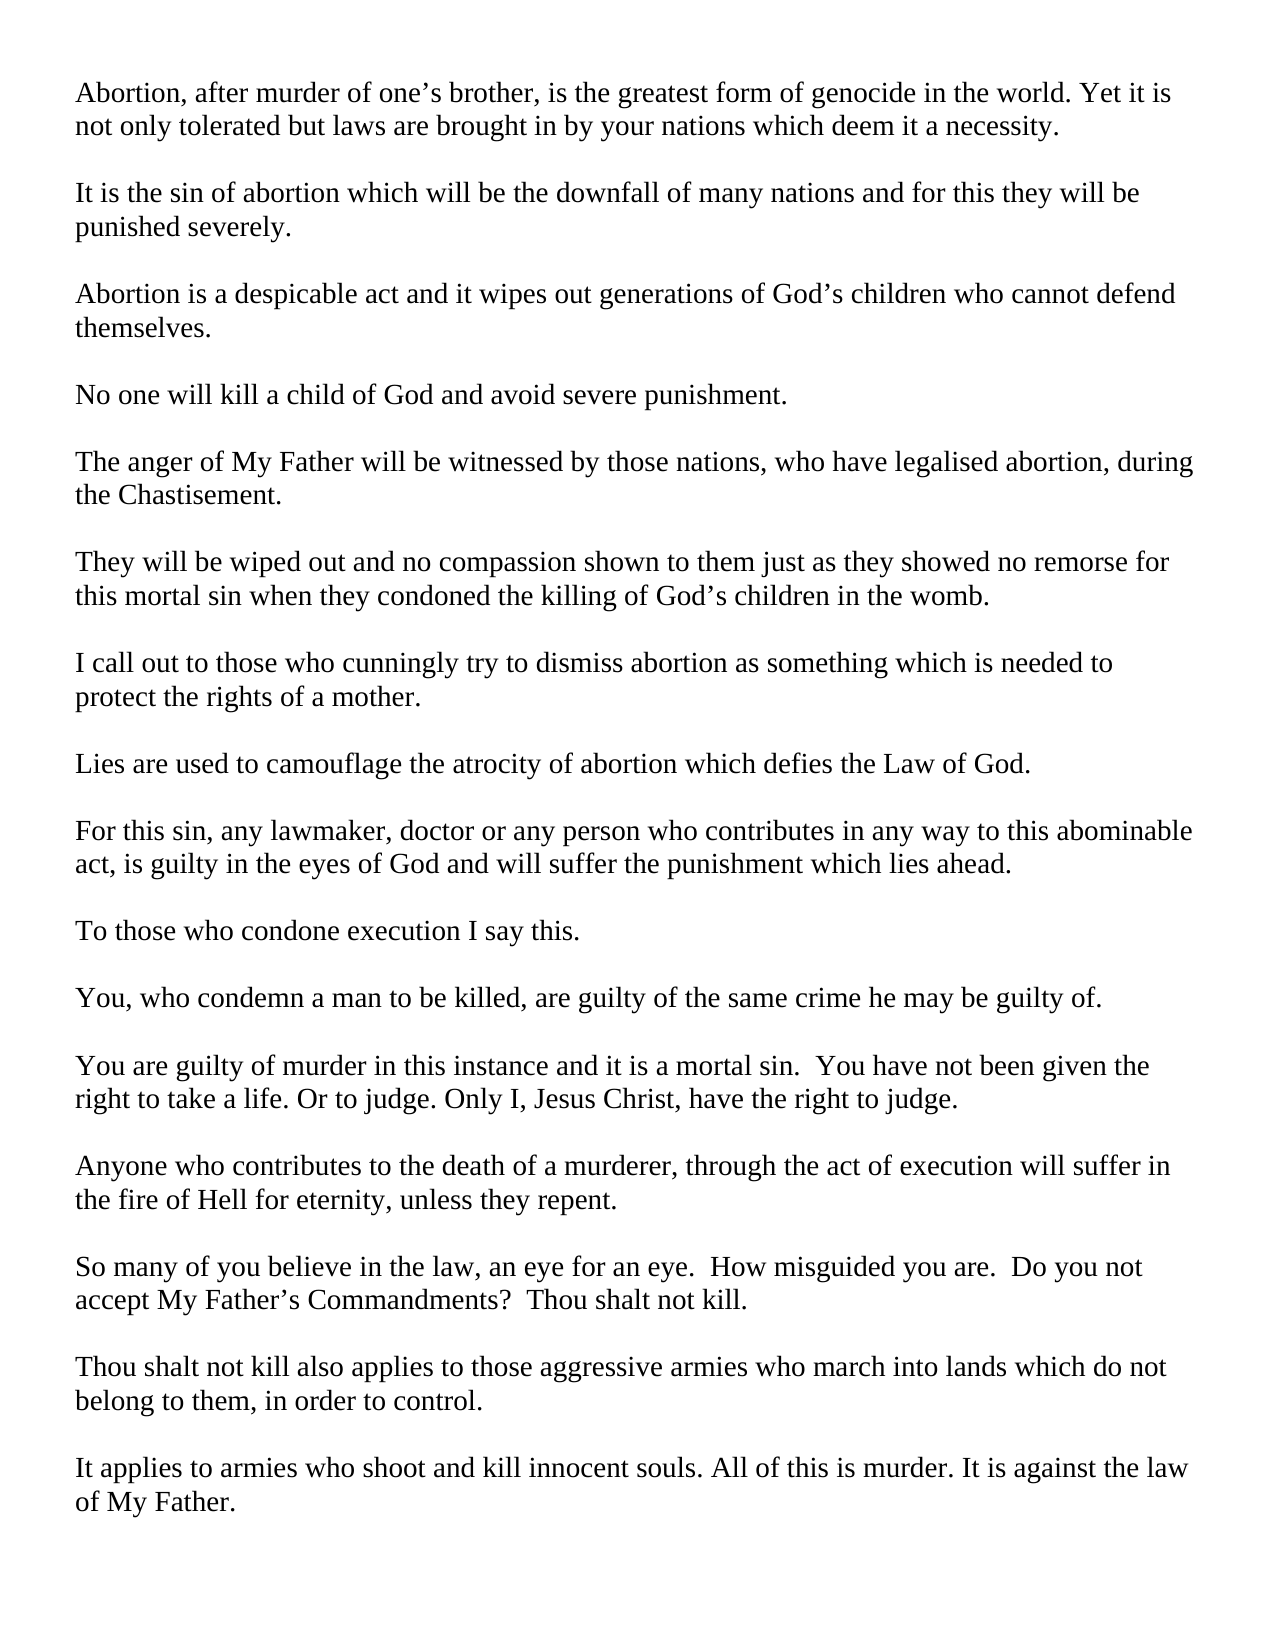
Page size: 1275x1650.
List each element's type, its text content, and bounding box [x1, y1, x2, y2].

text Abortion is a despicable act and it wipes out generations of God’s children who cannot defend themselves. [75, 276, 1200, 343]
text So many of you believe in the law, an eye for an eye. How misguided you are. Do you not accept My Father’s Commandments? Thou shalt not kill. [75, 1249, 1200, 1316]
text The anger of My Father will be witnessed by those nations, who have legalised abortion, during the Chastisement. [75, 444, 1200, 511]
text To those who condone execution I say this. [75, 913, 1200, 947]
text For this sin, any lawmaker, doctor or any person who contributes in any way to this abominable act, is guilty in the eyes of God and will suffer the punishment which lies ahead. [75, 813, 1200, 880]
text No one will kill a child of God and avoid severe punishment. [75, 377, 1200, 410]
text You are guilty of murder in this instance and it is a mortal sin. You have not been given the right to take a life. Or to judge. Only I, Jesus Christ, have the right to judge. [75, 1048, 1200, 1115]
text I call out to those who cunningly try to dismiss abortion as something which is needed to protect the rights of a mother. [75, 645, 1200, 712]
text Thou shalt not kill also applies to those aggressive armies who march into lands which do not belong to them, in order to control. [75, 1349, 1200, 1417]
text It is the sin of abortion which will be the downfall of many nations and for this they will be punished severely. [75, 176, 1200, 243]
text Lies are used to camouflage the atrocity of abortion which defies the Law of God. [75, 746, 1200, 779]
text It applies to armies who shoot and kill innocent souls. All of this is murder. It is against the law of My Father. [75, 1450, 1200, 1517]
text Abortion, after murder of one’s brother, is the greatest form of genocide in the world. Yet it is not only tolerated but laws are brought in by your nations which deem it a necessity. [75, 75, 1200, 142]
text You, who condemn a man to be killed, are guilty of the same crime he may be guilty of. [75, 981, 1200, 1014]
text Anyone who contributes to the death of a murderer, through the act of execution will suffer in the fire of Hell for eternity, unless they repent. [75, 1148, 1200, 1215]
text They will be wiped out and no compassion shown to them just as they showed no remorse for this mortal sin when they condoned the killing of God’s children in the womb. [75, 544, 1200, 612]
